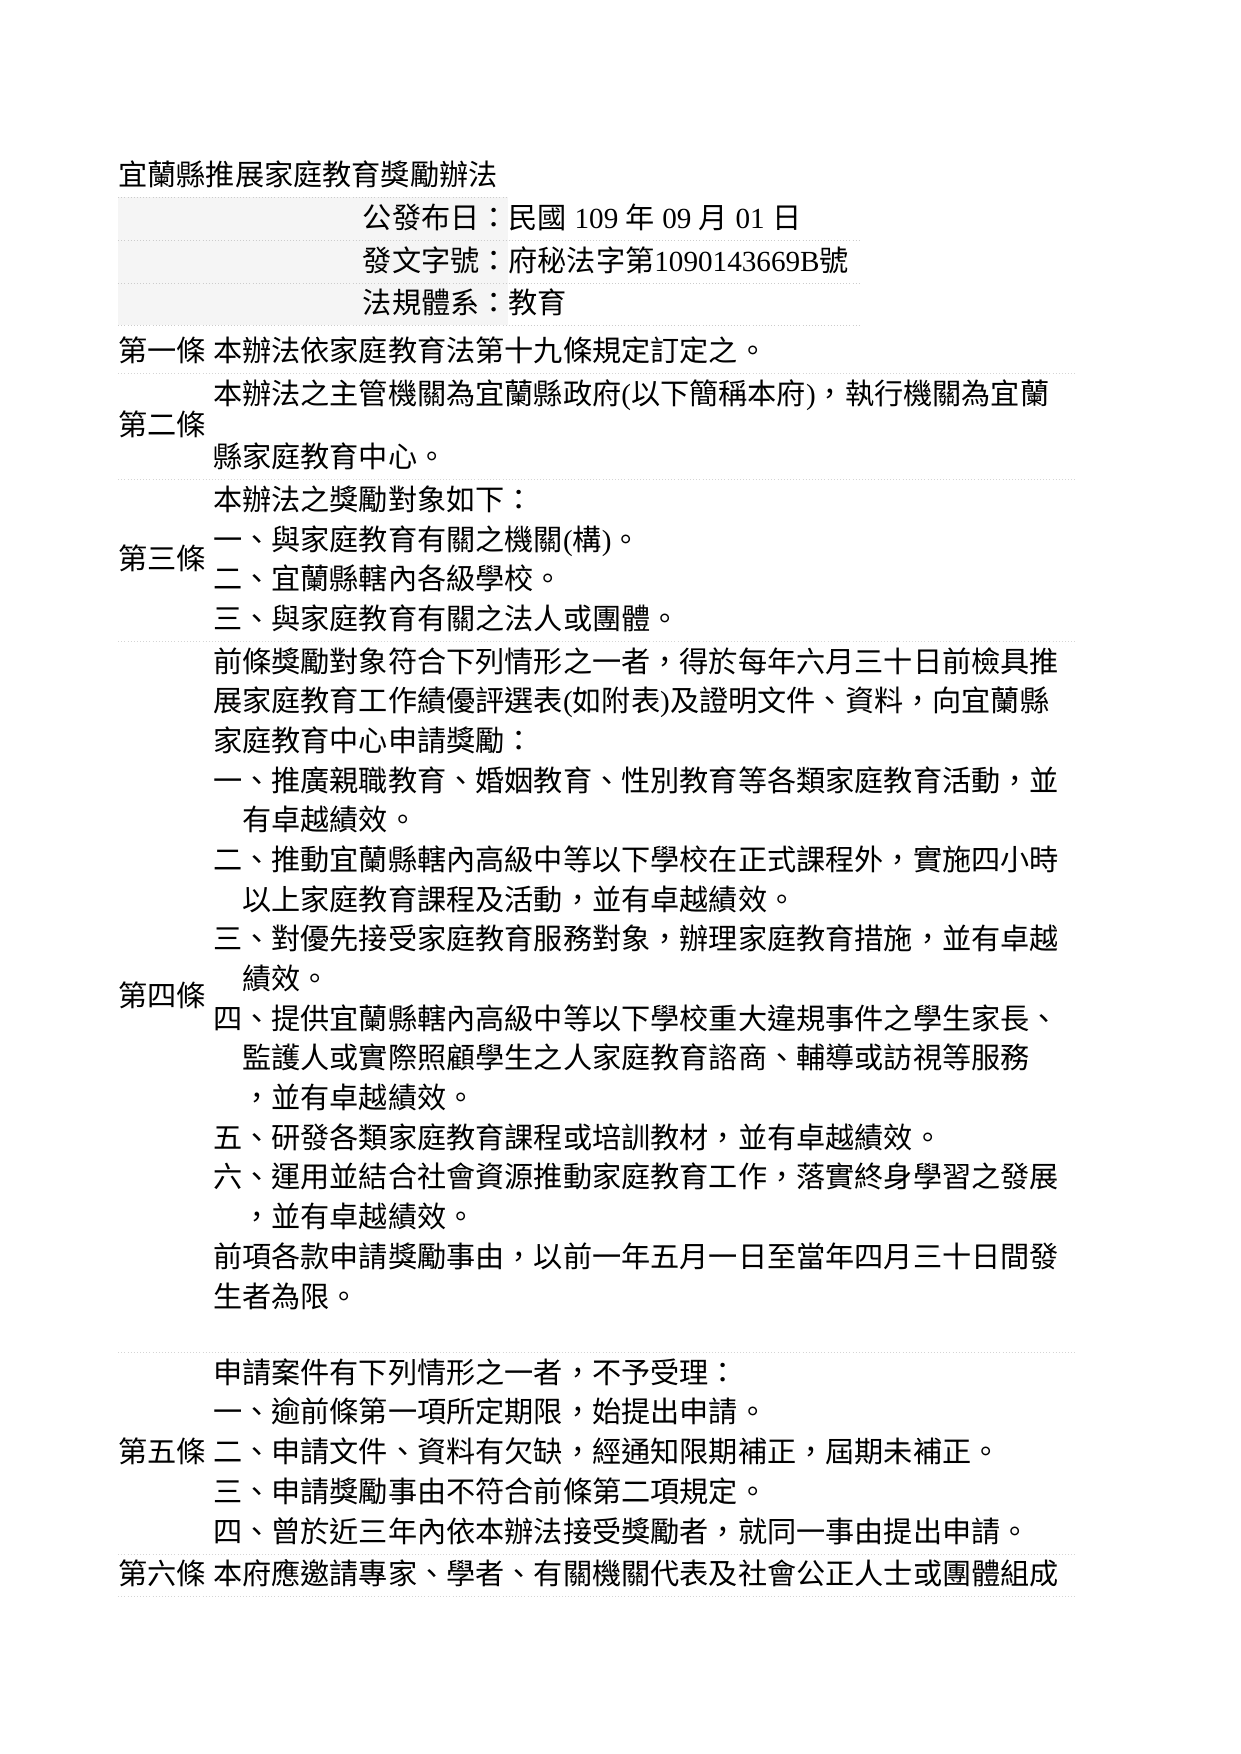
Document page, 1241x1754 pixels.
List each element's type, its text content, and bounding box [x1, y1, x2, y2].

table_cell 本辦法之獎勵對象如下： 一、與家庭教育有關之機關(構)。 二、宜蘭縣轄內各級學校。 三、與家庭教育有關之法人或團體。 [213, 479, 1076, 641]
table_header 第一條 [118, 330, 213, 373]
table_cell 民國 109 年 09 月 01 日 [508, 197, 862, 240]
table_cell 第三條 [118, 479, 213, 641]
table_header [508, 152, 862, 197]
table_cell 前條獎勵對象符合下列情形之一者，得於每年六月三十日前檢具推 展家庭教育工作績優評選表(如附表)及證明文件、資料，向宜蘭縣 家庭教育中心申請獎勵： 一、推廣親職教育、婚姻教育、性別教育等各類家庭教育活動，並 有卓越績效。 二、推動宜蘭縣轄內高級中等以下學校在正式課程外，實施四小時 以上家庭教育課程及活動，並有卓越績效。 三、對優先接受家庭教育服務對象，辦理家庭教育措施，並有卓越 績效。 四、提供宜蘭縣轄內高級中等以下學校重大違規事件之學生家長、 監護人或實際照顧學生之人家庭教育諮商、輔導或訪視等服務 ，並有卓越績效。 五、研發各類家庭教育課程或培訓教材，並有卓越績效。 六、運用並結合社會資源推動家庭教育工作，落實終身學習之發展 ，並有卓越績效。 前項各款申請獎勵事由，以前一年五月一日至當年四月三十日間發 生者為限。 [213, 641, 1076, 1352]
table_header 本辦法依家庭教育法第十九條規定訂定之。 [213, 330, 1076, 373]
table_cell 第四條 [118, 641, 213, 1352]
table_cell 本辦法之主管機關為宜蘭縣政府(以下簡稱本府)，執行機關為宜蘭 縣家庭教育中心。 [213, 373, 1076, 479]
table_cell 本府應邀請專家、學者、有關機關代表及社會公正人士或團體組成 [213, 1554, 1076, 1596]
table_header 宜蘭縣推展家庭教育獎勵辦法 [118, 152, 508, 197]
table_cell 第二條 [118, 373, 213, 479]
table_cell 發文字號： [118, 240, 508, 283]
table_cell 法規體系： [118, 283, 508, 325]
table_cell 教育 [508, 283, 862, 325]
table_cell 第六條 [118, 1554, 213, 1596]
table_cell 公發布日： [118, 197, 508, 240]
table_cell 申請案件有下列情形之一者，不予受理： 一、逾前條第一項所定期限，始提出申請。 二、申請文件、資料有欠缺，經通知限期補正，屆期未補正。 三、申請獎勵事由不符合前條第二項規定。 四、曾於近三年內依本辦法接受獎勵者，就同一事由提出申請。 [213, 1352, 1076, 1553]
table_cell 第五條 [118, 1352, 213, 1553]
table_cell 府秘法字第1090143669B號 [508, 240, 862, 283]
